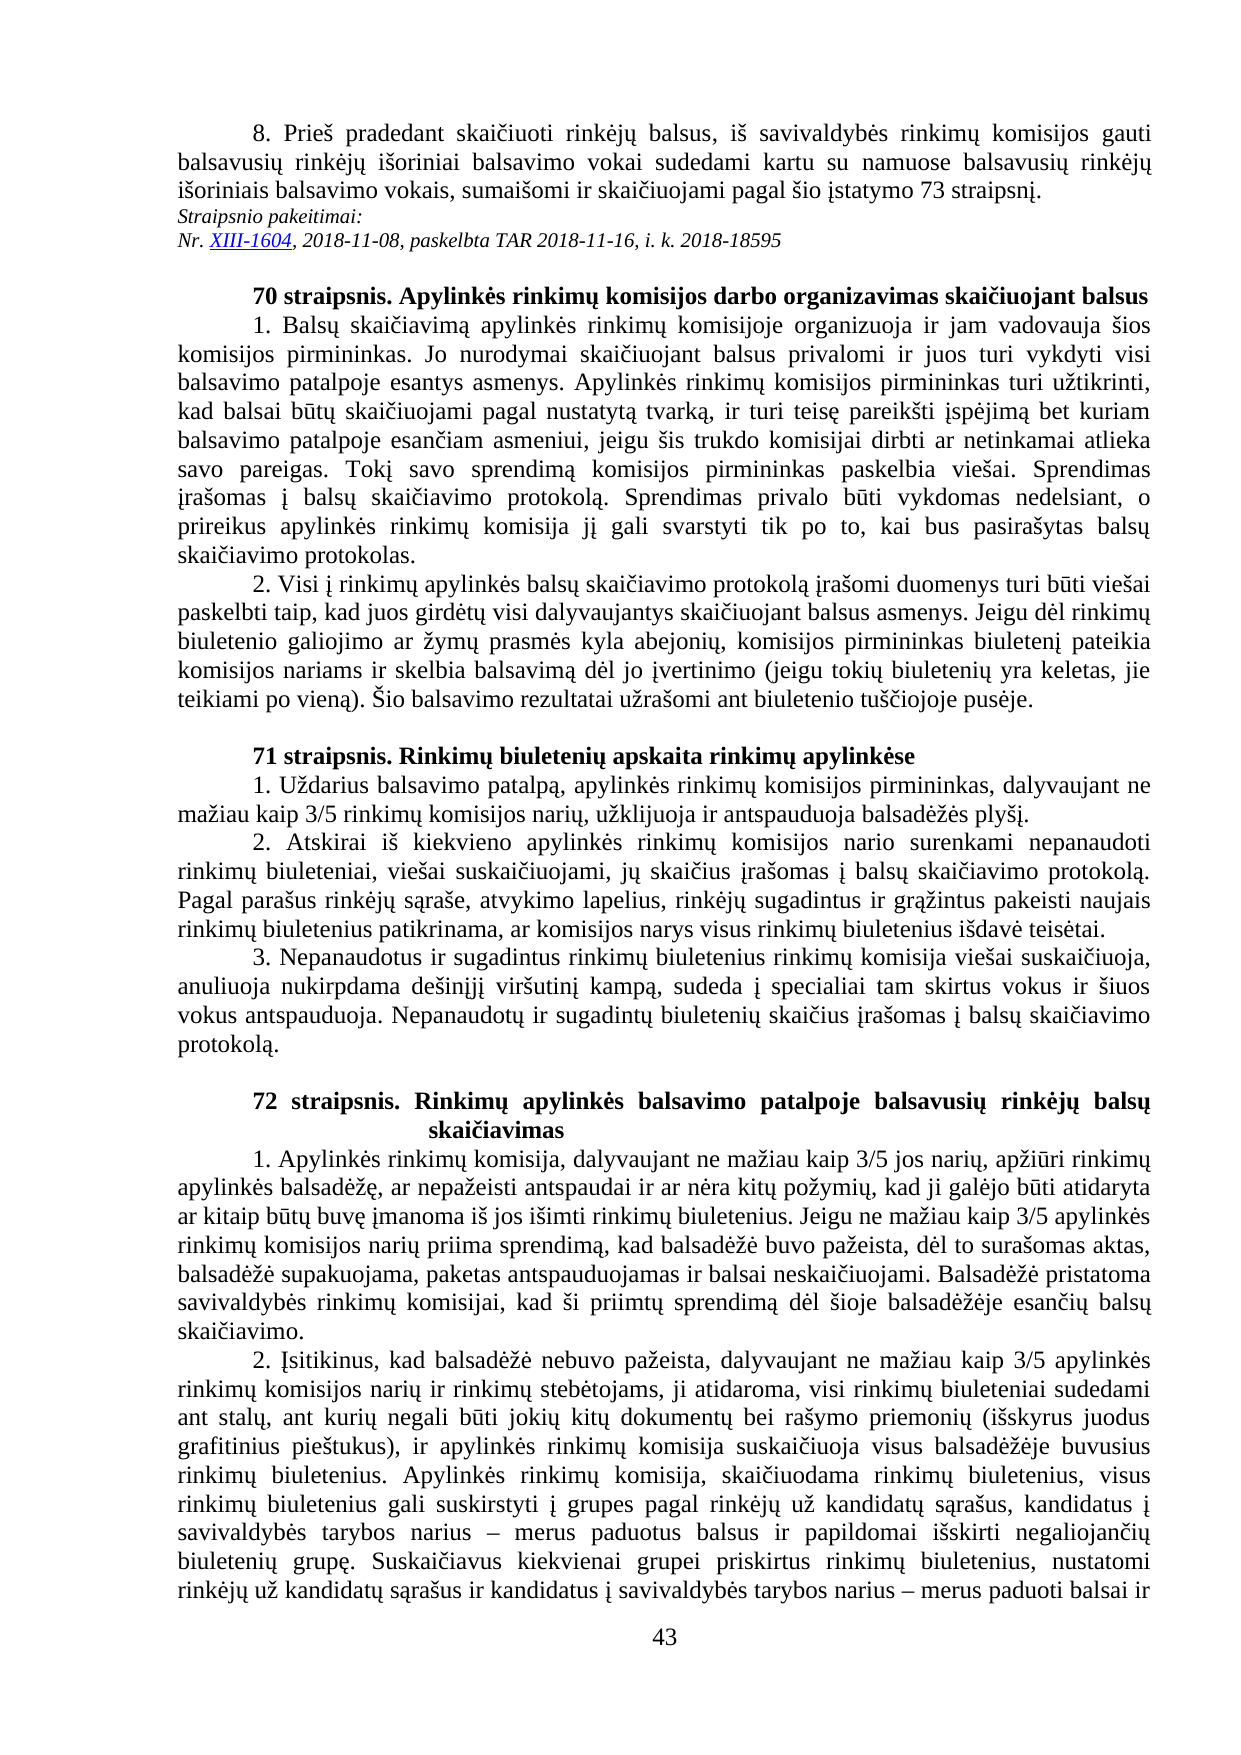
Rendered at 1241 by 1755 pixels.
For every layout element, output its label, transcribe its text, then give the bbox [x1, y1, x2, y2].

text 72 straipsnis. Rinkimų apylinkės balsavimo patalpoje balsavusių rinkėjų balsų skaičiavimas [252, 1086, 1152, 1144]
text 2. Visi į rinkimų apylinkės balsų skaičiavimo protokolą įrašomi duomenys turi būti viešai paskelbti taip, kad juos girdėtų visi dalyvaujantys skaičiuojant balsus asmenys. Jeigu dėl rinkimų biuletenio galiojimo ar žymų prasmės kyla abejonių, komisijos pirmininkas biuletenį pateikia komisijos nariams ir skelbia balsavimą dėl jo įvertinimo (jeigu tokių biuletenių yra keletas, jie teikiami po vieną). Šio balsavimo rezultatai užrašomi ant biuletenio tuščiojoje pusėje. [177, 569, 1152, 712]
text 70 straipsnis. Apylinkės rinkimų komisijos darbo organizavimas skaičiuojant balsus [252, 281, 1152, 310]
text Straipsnio pakeitimai: [177, 204, 1152, 228]
text 1. Balsų skaičiavimą apylinkės rinkimų komisijoje organizuoja ir jam vadovauja šios komisijos pirmininkas. Jo nurodymai skaičiuojant balsus privalomi ir juos turi vykdyti visi balsavimo patalpoje esantys asmenys. Apylinkės rinkimų komisijos pirmininkas turi užtikrinti, kad balsai būtų skaičiuojami pagal nustatytą tvarką, ir turi teisę pareikšti įspėjimą bet kuriam balsavimo patalpoje esančiam asmeniui, jeigu šis trukdo komisijai dirbti ar netinkamai atlieka savo pareigas. Tokį savo sprendimą komisijos pirmininkas paskelbia viešai. Sprendimas įrašomas į balsų skaičiavimo protokolą. Sprendimas privalo būti vykdomas nedelsiant, o prireikus apylinkės rinkimų komisija jį gali svarstyti tik po to, kai bus pasirašytas balsų skaičiavimo protokolas. [177, 310, 1152, 569]
text 8. Prieš pradedant skaičiuoti rinkėjų balsus, iš savivaldybės rinkimų komisijos gauti balsavusių rinkėjų išoriniai balsavimo vokai sudedami kartu su namuose balsavusių rinkėjų išoriniais balsavimo vokais, sumaišomi ir skaičiuojami pagal šio įstatymo 73 straipsnį. [177, 118, 1152, 204]
text 71 straipsnis. Rinkimų biuletenių apskaita rinkimų apylinkėse [177, 741, 1152, 770]
text 2. Įsitikinus, kad balsadėžė nebuvo pažeista, dalyvaujant ne mažiau kaip 3/5 apylinkės rinkimų komisijos narių ir rinkimų stebėtojams, ji atidaroma, visi rinkimų biuleteniai sudedami ant stalų, ant kurių negali būti jokių kitų dokumentų bei rašymo priemonių (išskyrus juodus grafitinius pieštukus), ir apylinkės rinkimų komisija suskaičiuoja visus balsadėžėje buvusius rinkimų biuletenius. Apylinkės rinkimų komisija, skaičiuodama rinkimų biuletenius, visus rinkimų biuletenius gali suskirstyti į grupes pagal rinkėjų už kandidatų sąrašus, kandidatus į savivaldybės tarybos narius – merus paduotus balsus ir papildomai išskirti negaliojančių biuletenių grupę. Suskaičiavus kiekvienai grupei priskirtus rinkimų biuletenius, nustatomi rinkėjų už kandidatų sąrašus ir kandidatus į savivaldybės tarybos narius – merus paduoti balsai ir [177, 1345, 1152, 1604]
text 1. Uždarius balsavimo patalpą, apylinkės rinkimų komisijos pirmininkas, dalyvaujant ne mažiau kaip 3/5 rinkimų komisijos narių, užklijuoja ir antspauduoja balsadėžės plyšį. [177, 770, 1152, 827]
text 1. Apylinkės rinkimų komisija, dalyvaujant ne mažiau kaip 3/5 jos narių, apžiūri rinkimų apylinkės balsadėžę, ar nepažeisti antspaudai ir ar nėra kitų požymių, kad ji galėjo būti atidaryta ar kitaip būtų buvę įmanoma iš jos išimti rinkimų biuletenius. Jeigu ne mažiau kaip 3/5 apylinkės rinkimų komisijos narių priima sprendimą, kad balsadėžė buvo pažeista, dėl to surašomas aktas, balsadėžė supakuojama, paketas antspauduojamas ir balsai neskaičiuojami. Balsadėžė pristatoma savivaldybės rinkimų komisijai, kad ši priimtų sprendimą dėl šioje balsadėžėje esančių balsų skaičiavimo. [177, 1144, 1152, 1345]
text 3. Nepanaudotus ir sugadintus rinkimų biuletenius rinkimų komisija viešai suskaičiuoja, anuliuoja nukirpdama dešinįjį viršutinį kampą, sudeda į specialiai tam skirtus vokus ir šiuos vokus antspauduoja. Nepanaudotų ir sugadintų biuletenių skaičius įrašomas į balsų skaičiavimo protokolą. [177, 942, 1152, 1057]
text 2. Atskirai iš kiekvieno apylinkės rinkimų komisijos nario surenkami nepanaudoti rinkimų biuleteniai, viešai suskaičiuojami, jų skaičius įrašomas į balsų skaičiavimo protokolą. Pagal parašus rinkėjų sąraše, atvykimo lapelius, rinkėjų sugadintus ir grąžintus pakeisti naujais rinkimų biuletenius patikrinama, ar komisijos narys visus rinkimų biuletenius išdavė teisėtai. [177, 827, 1152, 942]
text Nr. XIII-1604, 2018-11-08, paskelbta TAR 2018-11-16, i. k. 2018-18595 [177, 228, 1152, 252]
